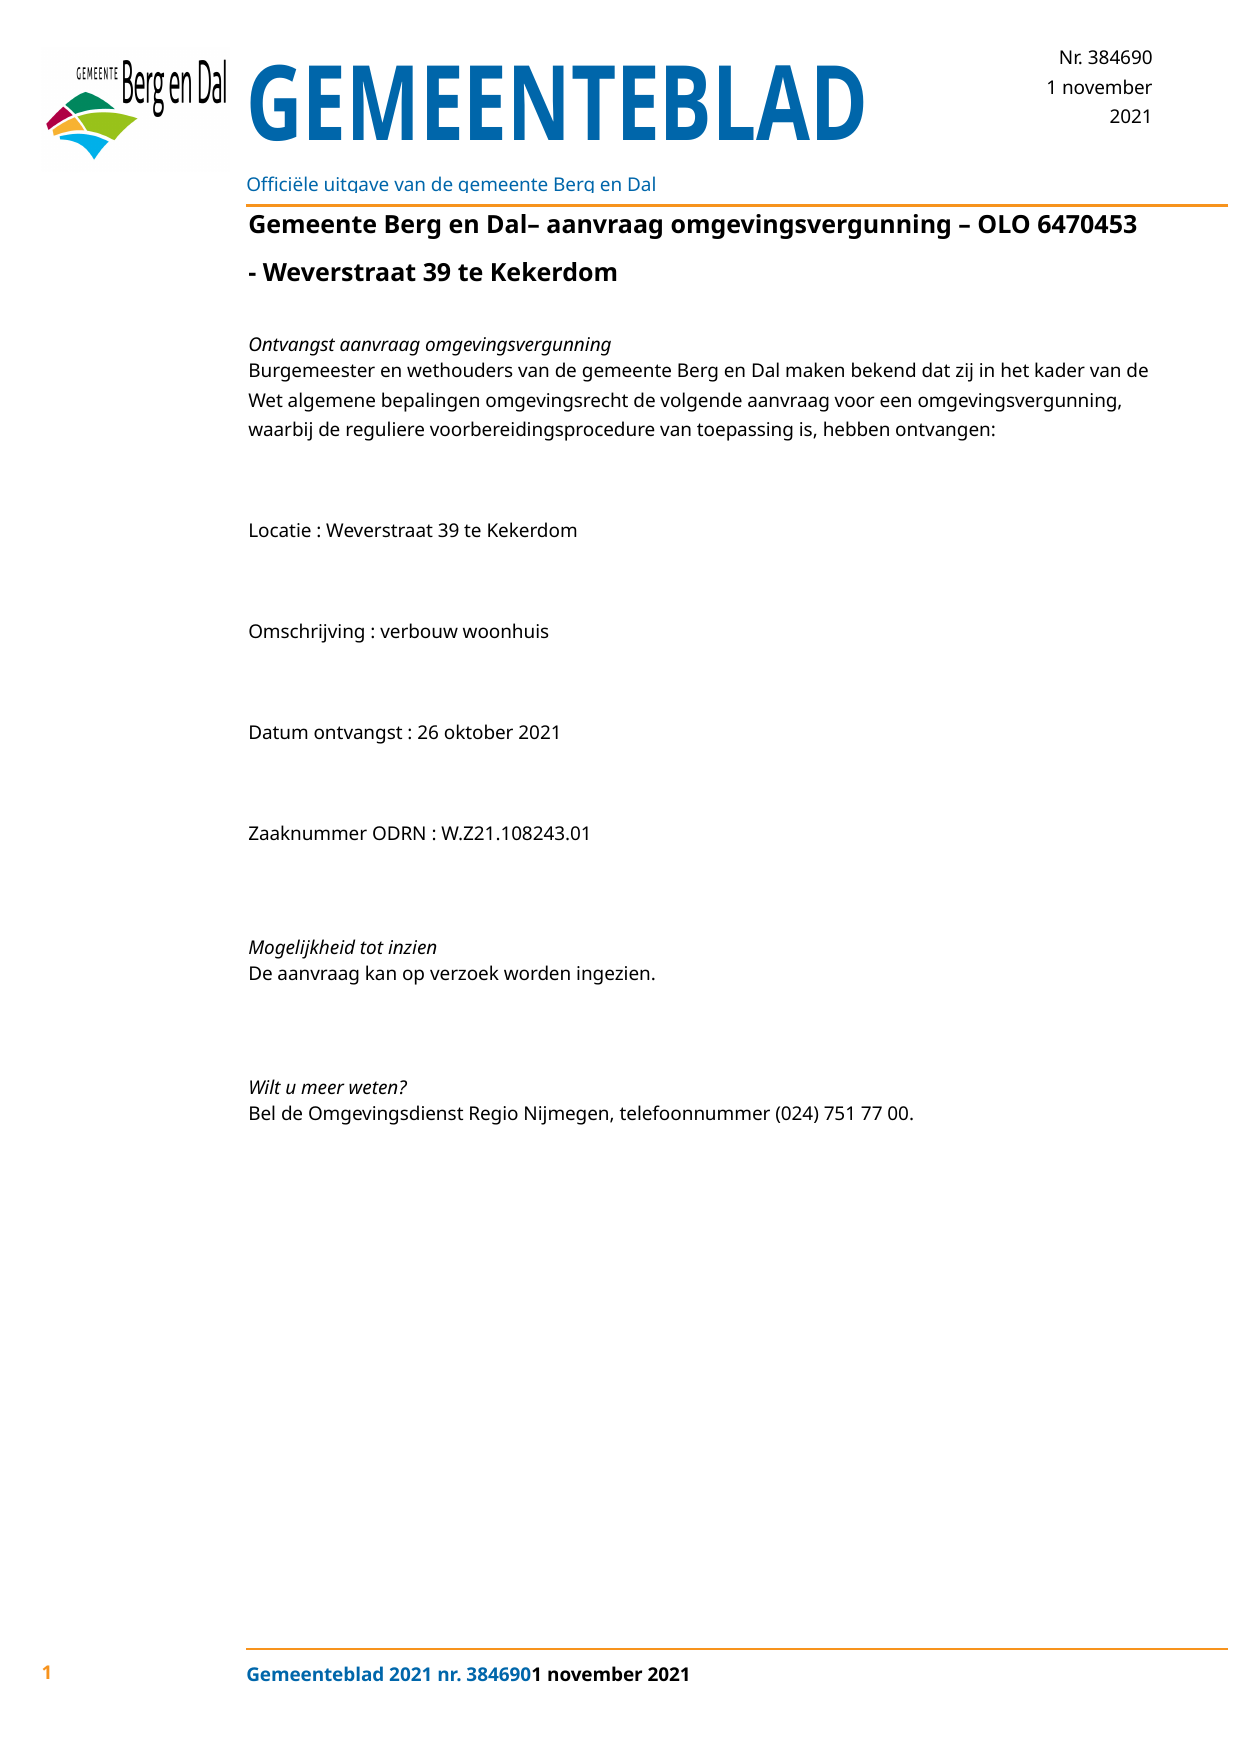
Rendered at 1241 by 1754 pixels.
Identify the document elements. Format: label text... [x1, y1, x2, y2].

text Wilt u meer weten? [248, 1074, 1152, 1100]
text Gemeente Berg en Dal– aanvraag omgevingsvergunning – OLO 6470453 - Weverstraat 39 te Kekerdom [248, 207, 1152, 288]
text Burgemeester en wethouders van de gemeente Berg en Dal maken bekend dat zij in het kader van de Wet algemene bepalingen omgevingsrecht de volgende aanvraag voor een omgevingsvergunning, waarbij de reguliere voorbereidingsprocedure van toepassing is, hebben ontvangen: [248, 357, 1152, 442]
text Zaaknummer ODRN : W.Z21.108243.01 [248, 820, 1152, 845]
text Ontvangst aanvraag omgevingsvergunning [248, 331, 1152, 357]
text Datum ontvangst : 26 oktober 2021 [248, 719, 1152, 744]
text Omschrijving : verbouw woonhuis [248, 618, 1152, 644]
picture [41, 47, 231, 172]
text Bel de Omgevingsdienst Regio Nijmegen, telefoonnummer (024) 751 77 00. [248, 1100, 1152, 1126]
text Locatie : Weverstraat 39 te Kekerdom [248, 517, 1152, 543]
text Mogelijkheid tot inzien [248, 934, 1152, 960]
text De aanvraag kan op verzoek worden ingezien. [248, 960, 1152, 986]
